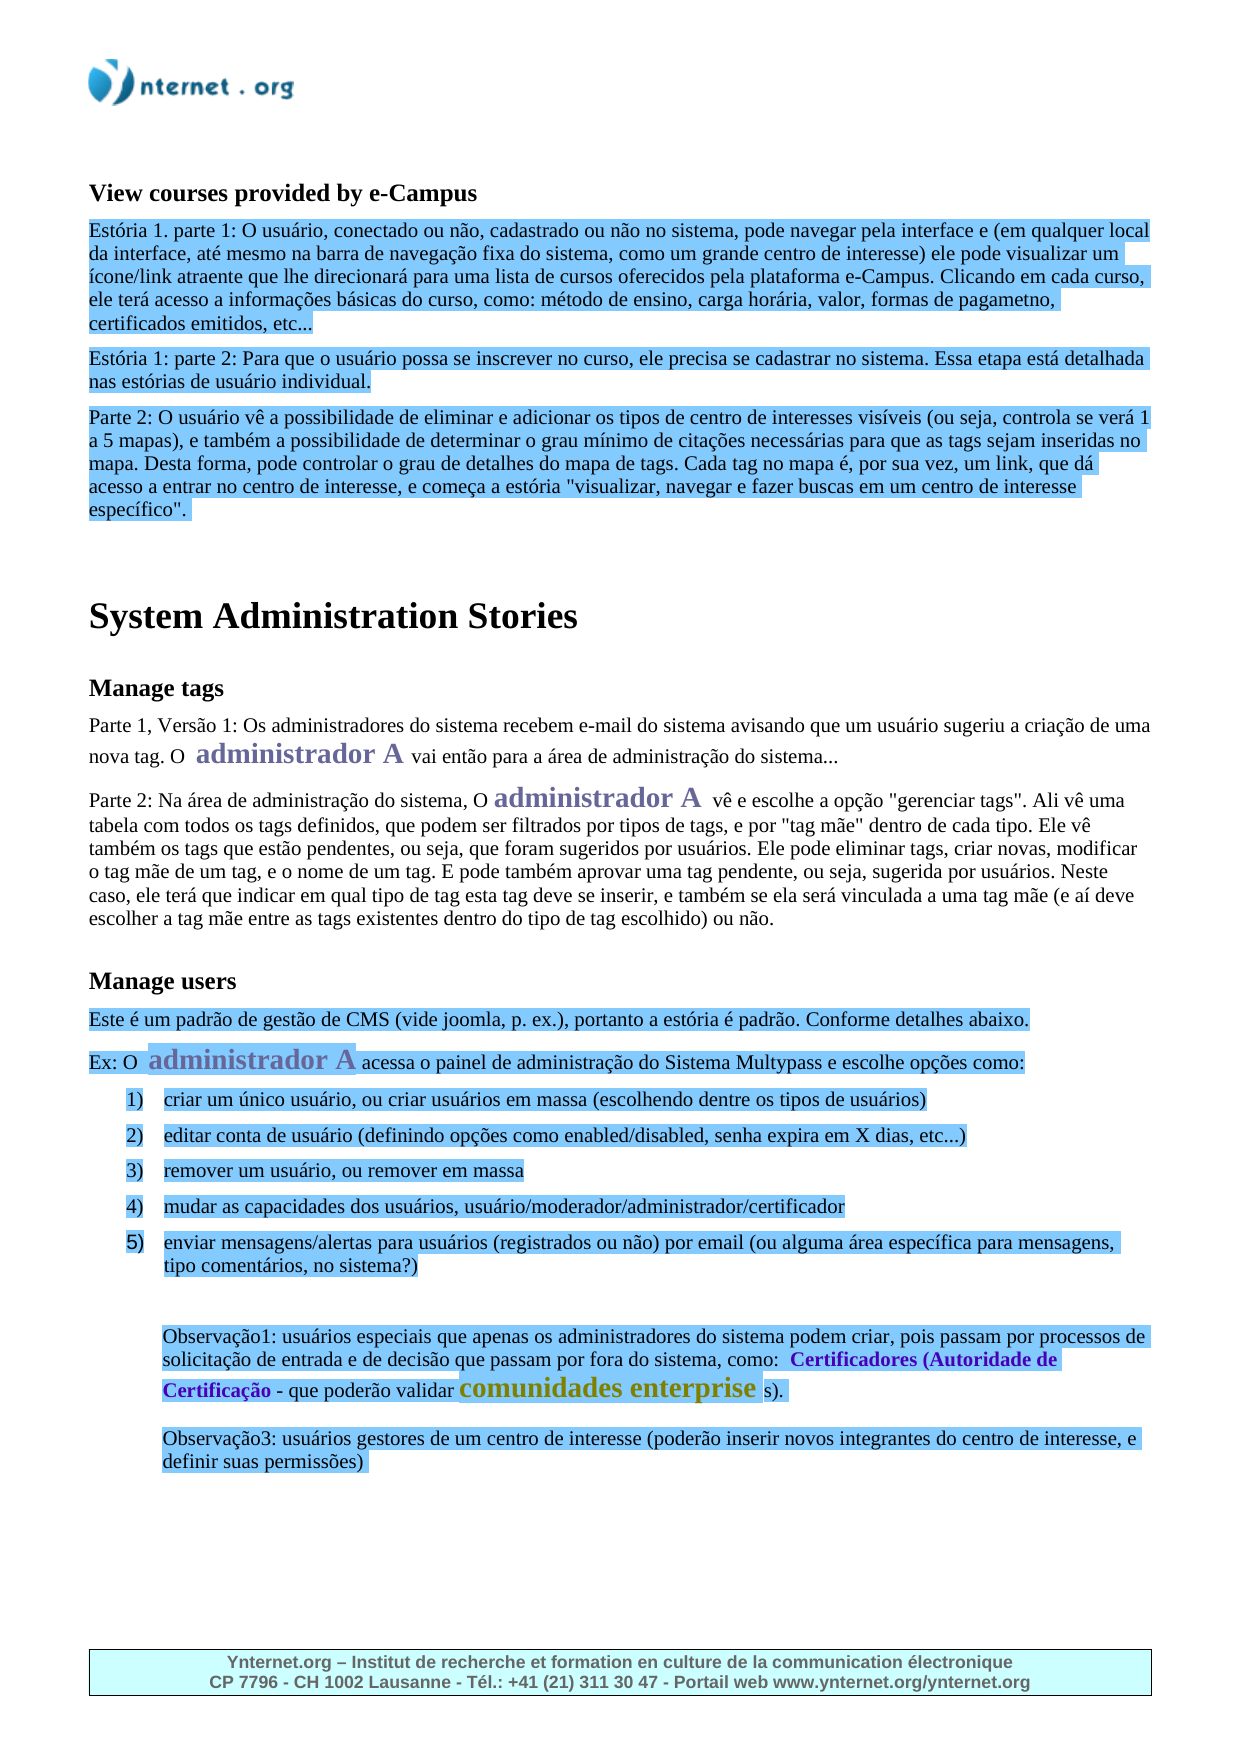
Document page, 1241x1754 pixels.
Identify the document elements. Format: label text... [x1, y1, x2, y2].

text Observação1: usuários especiais que apenas os administradores do sistema podem criar, pois passam por processos de solicitação de entrada e de decisão que passam por fora do sistema, como: Certificadores (Autoridade de Certificação - que poderão validar comunidades enterprise s). [162, 1325, 1152, 1403]
text Estória 1: parte 2: Para que o usuário possa se inscrever no curso, ele precisa se cadastrar no sistema. Essa etapa está detalhada nas estórias de usuário individual. [88, 347, 1152, 393]
picture [88, 59, 294, 106]
list enviar mensagens/alertas para usuários (registrados ou não) por email (ou alguma área específica para mensagens, tipo comentários, no sistema?) [126, 1230, 1152, 1277]
text Ex: O administrador A acessa o painel de administração do Sistema Multypass e escolhe opções como: [88, 1043, 1152, 1075]
text Observação3: usuários gestores de um centro de interesse (poderão inserir novos integrantes do centro de interesse, e definir suas permissões) [162, 1427, 1152, 1473]
text Este é um padrão de gestão de CMS (vide joomla, p. ex.), portanto a estória é padrão. Conforme detalhes abaixo. [88, 1007, 1152, 1031]
subtitle Manage tags [88, 674, 1152, 701]
list mudar as capacidades dos usuários, usuário/moderador/administrador/certificador [126, 1195, 1152, 1218]
text Parte 2: O usuário vê a possibilidade de eliminar e adicionar os tipos de centro de interesses visíveis (ou seja, controla se verá 1 a 5 mapas), e também a possibilidade de determinar o grau mínimo de citações necessárias para que as tags sejam inseridas no mapa. Desta forma, pode controlar o grau de detalhes do mapa de tags. Cada tag no mapa é, por sua vez, um link, que dá acesso a entrar no centro de interesse, e começa a estória "visualizar, navegar e fazer buscas em um centro de interesse específico". [88, 406, 1152, 521]
list remover um usuário, ou remover em massa [126, 1159, 1152, 1182]
subtitle Manage users [88, 967, 1152, 995]
subtitle System Administration Stories [88, 594, 1152, 636]
list criar um único usuário, ou criar usuários em massa (escolhendo dentre os tipos de usuários) [126, 1088, 1152, 1111]
text Parte 1, Versão 1: Os administradores do sistema recebem e-mail do sistema avisando que um usuário sugeriu a criação de uma nova tag. O administrador A vai então para a área de administração do sistema... [88, 714, 1152, 769]
text Parte 2: Na área de administração do sistema, O administrador A vê e escolhe a opção "gerenciar tags". Ali vê uma tabela com todos os tags definidos, que podem ser filtrados por tipos de tags, e por "tag mãe" dentro de cada tipo. Ele vê também os tags que estão pendentes, ou seja, que foram sugeridos por usuários. Ele pode eliminar tags, criar novas, modificar o tag mãe de um tag, e o nome de um tag. E pode também aprovar uma tag pendente, ou seja, sugerida por usuários. Neste caso, ele terá que indicar em qual tipo de tag esta tag deve se inserir, e também se ela será vinculada a uma tag mãe (e aí deve escolher a tag mãe entre as tags existentes dentro do tipo de tag escolhido) ou não. [88, 782, 1152, 930]
list editar conta de usuário (definindo opções como enabled/disabled, senha expira em X dias, etc...) [126, 1123, 1152, 1147]
text Estória 1. parte 1: O usuário, conectado ou não, cadastrado ou não no sistema, pode navegar pela interface e (em qualquer local da interface, até mesmo na barra de navegação fixa do sistema, como um grande centro de interesse) ele pode visualizar um ícone/link atraente que lhe direcionará para uma lista de cursos oferecidos pela plataforma e-Campus. Clicando em cada curso, ele terá acesso a informações básicas do curso, como: método de ensino, carga horária, valor, formas de pagametno, certificados emitidos, etc... [88, 219, 1152, 334]
subtitle View courses provided by e-Campus [88, 179, 1152, 206]
